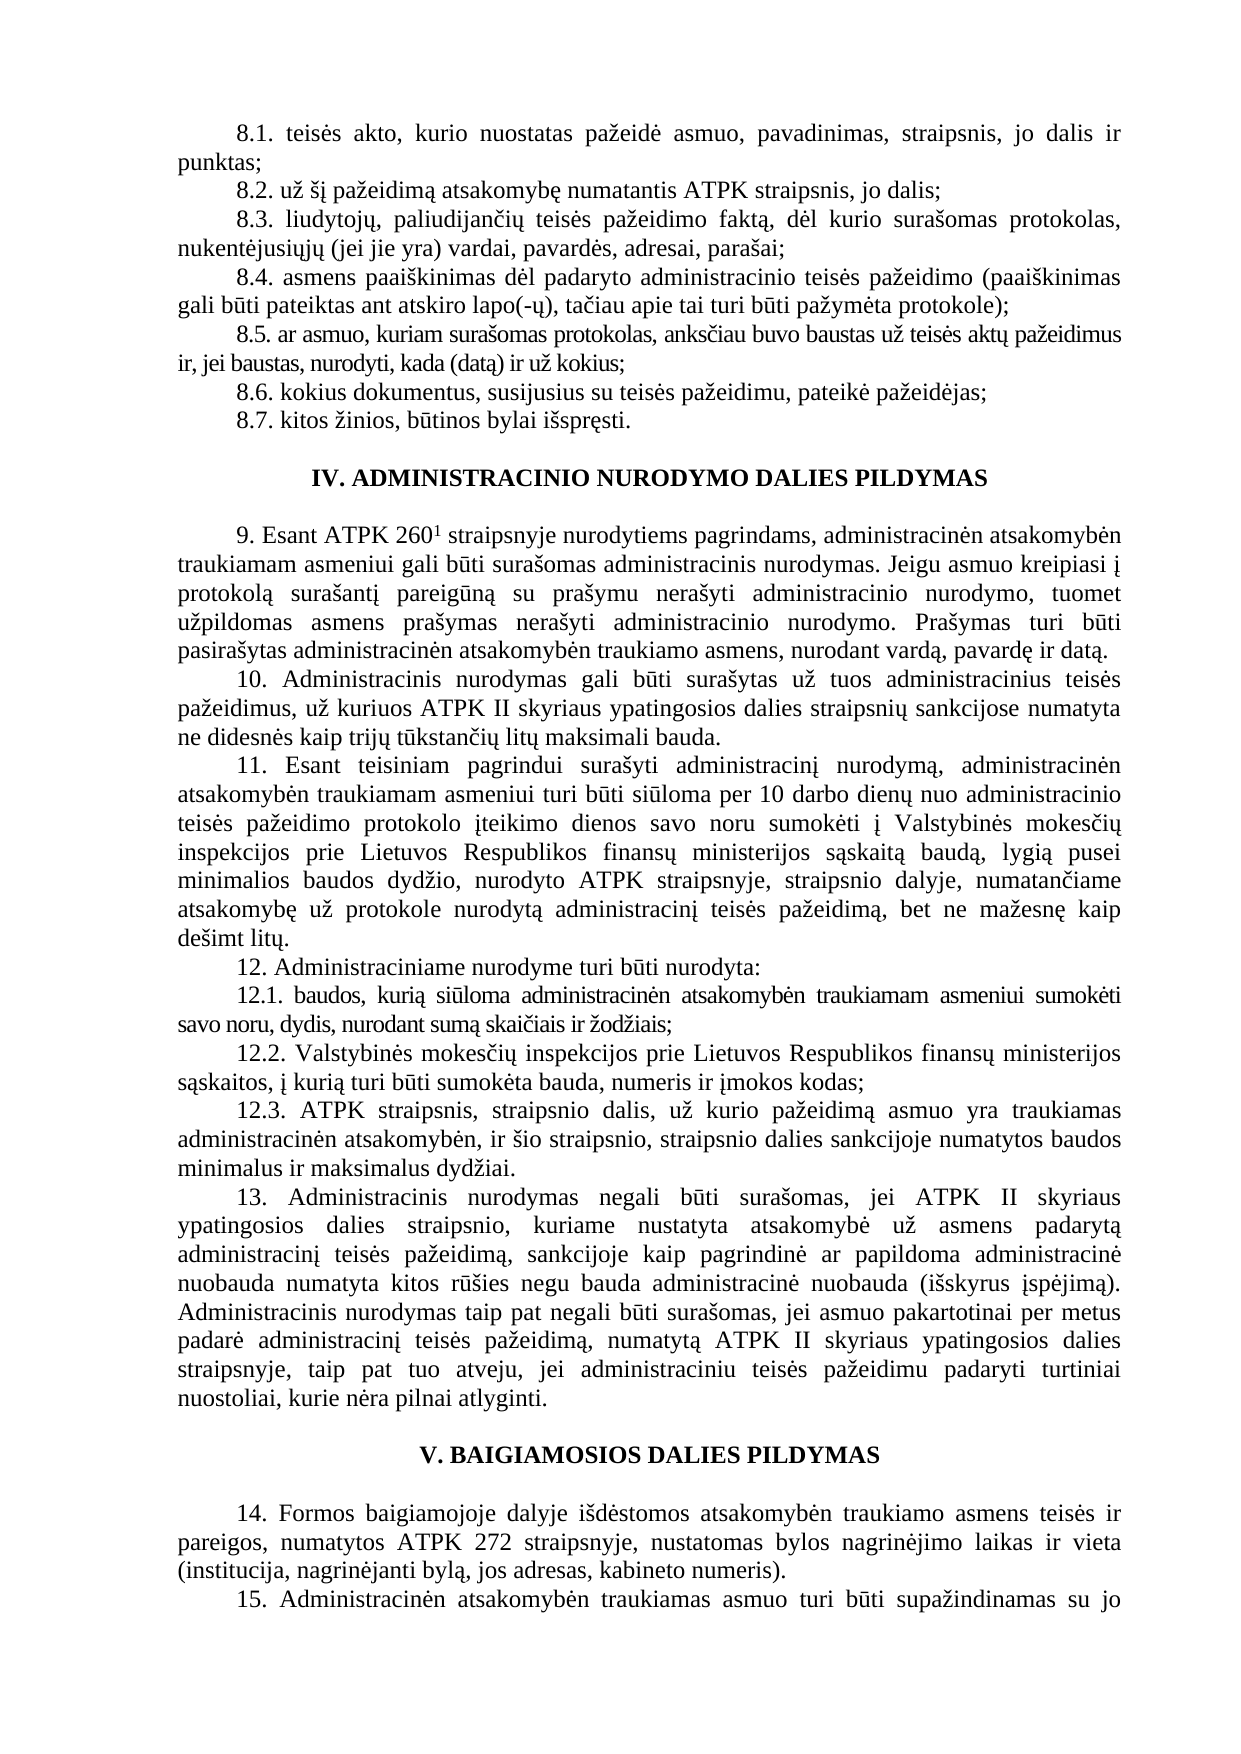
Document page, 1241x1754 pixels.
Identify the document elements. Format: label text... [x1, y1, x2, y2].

text 10. Administracinis nurodymas gali būti surašytas už tuos administracinius teisės pažeidimus, už kuriuos ATPK II skyriaus ypatingosios dalies straipsnių sankcijose numatyta ne didesnės kaip trijų tūkstančių litų maksimali bauda. [177, 664, 1122, 751]
text 9. Esant ATPK 2601 straipsnyje nurodytiems pagrindams, administracinėn atsakomybėn traukiamam asmeniui gali būti surašomas administracinis nurodymas. Jeigu asmuo kreipiasi į protokolą surašantį pareigūną su prašymu nerašyti administracinio nurodymo, tuomet užpildomas asmens prašymas nerašyti administracinio nurodymo. Prašymas turi būti pasirašytas administracinėn atsakomybėn traukiamo asmens, nurodant vardą, pavardę ir datą. [177, 521, 1122, 664]
text 8.4. asmens paaiškinimas dėl padaryto administracinio teisės pažeidimo (paaiškinimas gali būti pateiktas ant atskiro lapo(-ų), tačiau apie tai turi būti pažymėta protokole); [177, 262, 1122, 319]
text IV. administracinio nurodymo dalies pildymas [177, 463, 1122, 492]
text 8.2. už šį pažeidimą atsakomybę numatantis ATPK straipsnis, jo dalis; [177, 176, 1122, 204]
text 13. Administracinis nurodymas negali būti surašomas, jei ATPK II skyriaus ypatingosios dalies straipsnio, kuriame nustatyta atsakomybė už asmens padarytą administracinį teisės pažeidimą, sankcijoje kaip pagrindinė ar papildoma administracinė nuobauda numatyta kitos rūšies negu bauda administracinė nuobauda (išskyrus įspėjimą). Administracinis nurodymas taip pat negali būti surašomas, jei asmuo pakartotinai per metus padarė administracinį teisės pažeidimą, numatytą ATPK II skyriaus ypatingosios dalies straipsnyje, taip pat tuo atveju, jei administraciniu teisės pažeidimu padaryti turtiniai nuostoliai, kurie nėra pilnai atlyginti. [177, 1182, 1122, 1412]
text 12.2. Valstybinės mokesčių inspekcijos prie Lietuvos Respublikos finansų ministerijos sąskaitos, į kurią turi būti sumokėta bauda, numeris ir įmokos kodas; [177, 1038, 1122, 1096]
text 8.7. kitos žinios, būtinos bylai išspręsti. [177, 406, 1122, 434]
text 11. Esant teisiniam pagrindui surašyti administracinį nurodymą, administracinėn atsakomybėn traukiamam asmeniui turi būti siūloma per 10 darbo dienų nuo administracinio teisės pažeidimo protokolo įteikimo dienos savo noru sumokėti į Valstybinės mokesčių inspekcijos prie Lietuvos Respublikos finansų ministerijos sąskaitą baudą, lygią pusei minimalios baudos dydžio, nurodyto ATPK straipsnyje, straipsnio dalyje, numatančiame atsakomybę už protokole nurodytą administracinį teisės pažeidimą, bet ne mažesnę kaip dešimt litų. [177, 751, 1122, 952]
text 15. Administracinėn atsakomybėn traukiamas asmuo turi būti supažindinamas su jo [177, 1584, 1122, 1613]
text 8.6. kokius dokumentus, susijusius su teisės pažeidimu, pateikė pažeidėjas; [177, 377, 1122, 406]
text 14. Formos baigiamojoje dalyje išdėstomos atsakomybėn traukiamo asmens teisės ir pareigos, numatytos ATPK 272 straipsnyje, nustatomas bylos nagrinėjimo laikas ir vieta (institucija, nagrinėjanti bylą, jos adresas, kabineto numeris). [177, 1498, 1122, 1584]
text V. BAIGIAMOSIOS DALIES PILDYMAS [177, 1441, 1122, 1469]
text 8.3. liudytojų, paliudijančių teisės pažeidimo faktą, dėl kurio surašomas protokolas, nukentėjusiųjų (jei jie yra) vardai, pavardės, adresai, parašai; [177, 204, 1122, 262]
text 8.5. ar asmuo, kuriam surašomas protokolas, anksčiau buvo baustas už teisės aktų pažeidimus ir, jei baustas, nurodyti, kada (datą) ir už kokius; [177, 319, 1122, 377]
text 12.3. ATPK straipsnis, straipsnio dalis, už kurio pažeidimą asmuo yra traukiamas administracinėn atsakomybėn, ir šio straipsnio, straipsnio dalies sankcijoje numatytos baudos minimalus ir maksimalus dydžiai. [177, 1096, 1122, 1182]
text 12.1. baudos, kurią siūloma administracinėn atsakomybėn traukiamam asmeniui sumokėti savo noru, dydis, nurodant sumą skaičiais ir žodžiais; [177, 981, 1122, 1038]
text 12. Administraciniame nurodyme turi būti nurodyta: [177, 952, 1122, 981]
text 8.1. teisės akto, kurio nuostatas pažeidė asmuo, pavadinimas, straipsnis, jo dalis ir punktas; [177, 118, 1122, 176]
